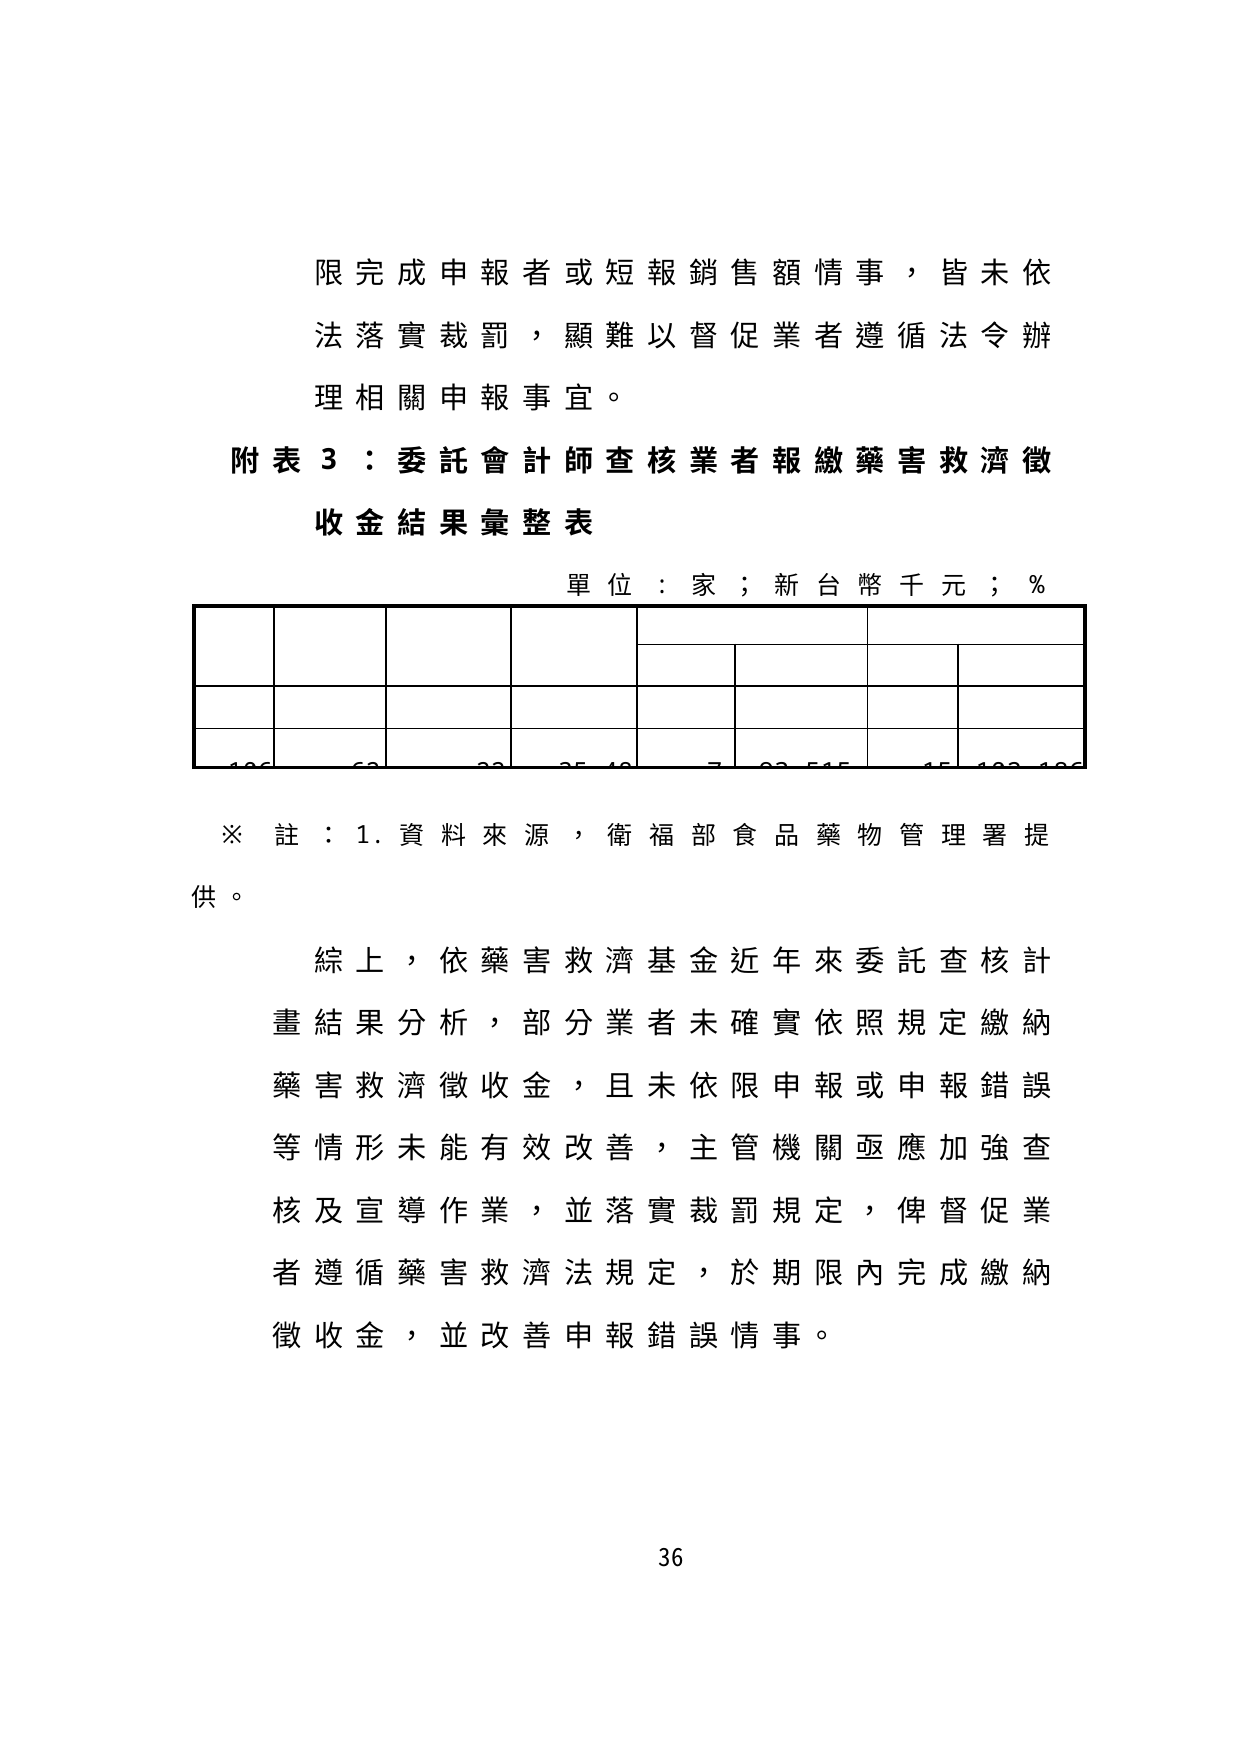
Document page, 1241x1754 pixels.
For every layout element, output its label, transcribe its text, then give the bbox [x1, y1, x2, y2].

table_header 委外查 核家數 [275, 608, 385, 685]
table_cell 22 [387, 729, 510, 766]
table_header 申報錯 誤比率 [512, 608, 636, 685]
table_cell 104 [196, 687, 273, 727]
table_cell 8 [868, 687, 957, 727]
table_cell 35.48 [512, 729, 636, 766]
table_header 申報錯 誤家數 [387, 608, 510, 685]
table_cell 2,648 [736, 687, 867, 727]
table_header 溢報徵收金 [638, 608, 867, 643]
table_cell 106 [196, 729, 273, 766]
table_cell 2 [638, 687, 734, 727]
table_cell 17.24 [512, 687, 636, 727]
table_cell 15 [868, 729, 957, 766]
table_cell 金額 [959, 645, 1083, 685]
table_cell 109,189 [959, 687, 1083, 727]
text 另該基金每兩年度編列1次70萬元之「藥害救濟徵收金會計查核專案計畫」委託會計師進行抽查業者申報情形，依104及106年委外查核報告統計，業者申報錯誤比率分別為17.24%及35.48% (詳附表3)，其中6家業者，經連續2期查核發現，因西藥收入計算錯誤，致生徵收金短溢繳之情事；且106年度申報錯誤家數及比率皆較104年度增加，另審計部於107年度部財務收支審核通知指出，該署對於未依限完成申報者或短報銷售額情事，皆未依法落實裁罰，顯難以督促業者遵循法令辦理相關申報事宜。 [271, 229, 1058, 417]
table_cell 家數 [638, 645, 734, 685]
text ※註：1.資料來源，衛福部食品藥物管理署提供。 [183, 792, 1058, 917]
text 綜上，依藥害救濟基金近年來委託查核計畫結果分析，部分業者未確實依照規定繳納藥害救濟徵收金，且未依限申報或申報錯誤等情形未能有效改善，主管機關亟應加強查核及宣導作業，並落實裁罰規定，俾督促業者遵循藥害救濟法規定，於期限內完成繳納徵收金，並改善申報錯誤情事。 [242, 917, 1058, 1354]
table_header 短報徵收金 [868, 608, 1083, 643]
text 單位:家；新台幣千元；% [183, 542, 1058, 604]
table_cell 62 [275, 729, 385, 766]
table_cell 金額 [736, 645, 867, 685]
table_cell 102,186 [959, 729, 1083, 766]
table_cell 7 [638, 729, 734, 766]
table_cell 58 [275, 687, 385, 727]
table_cell 93,515 [736, 729, 867, 766]
text 附表3：委託會計師查核業者報繳藥害救濟徵收金結果彙整表 [197, 417, 1058, 542]
table_header 年度 [196, 608, 273, 685]
table_cell 10 [387, 687, 510, 727]
table_cell 家數 [868, 645, 957, 685]
